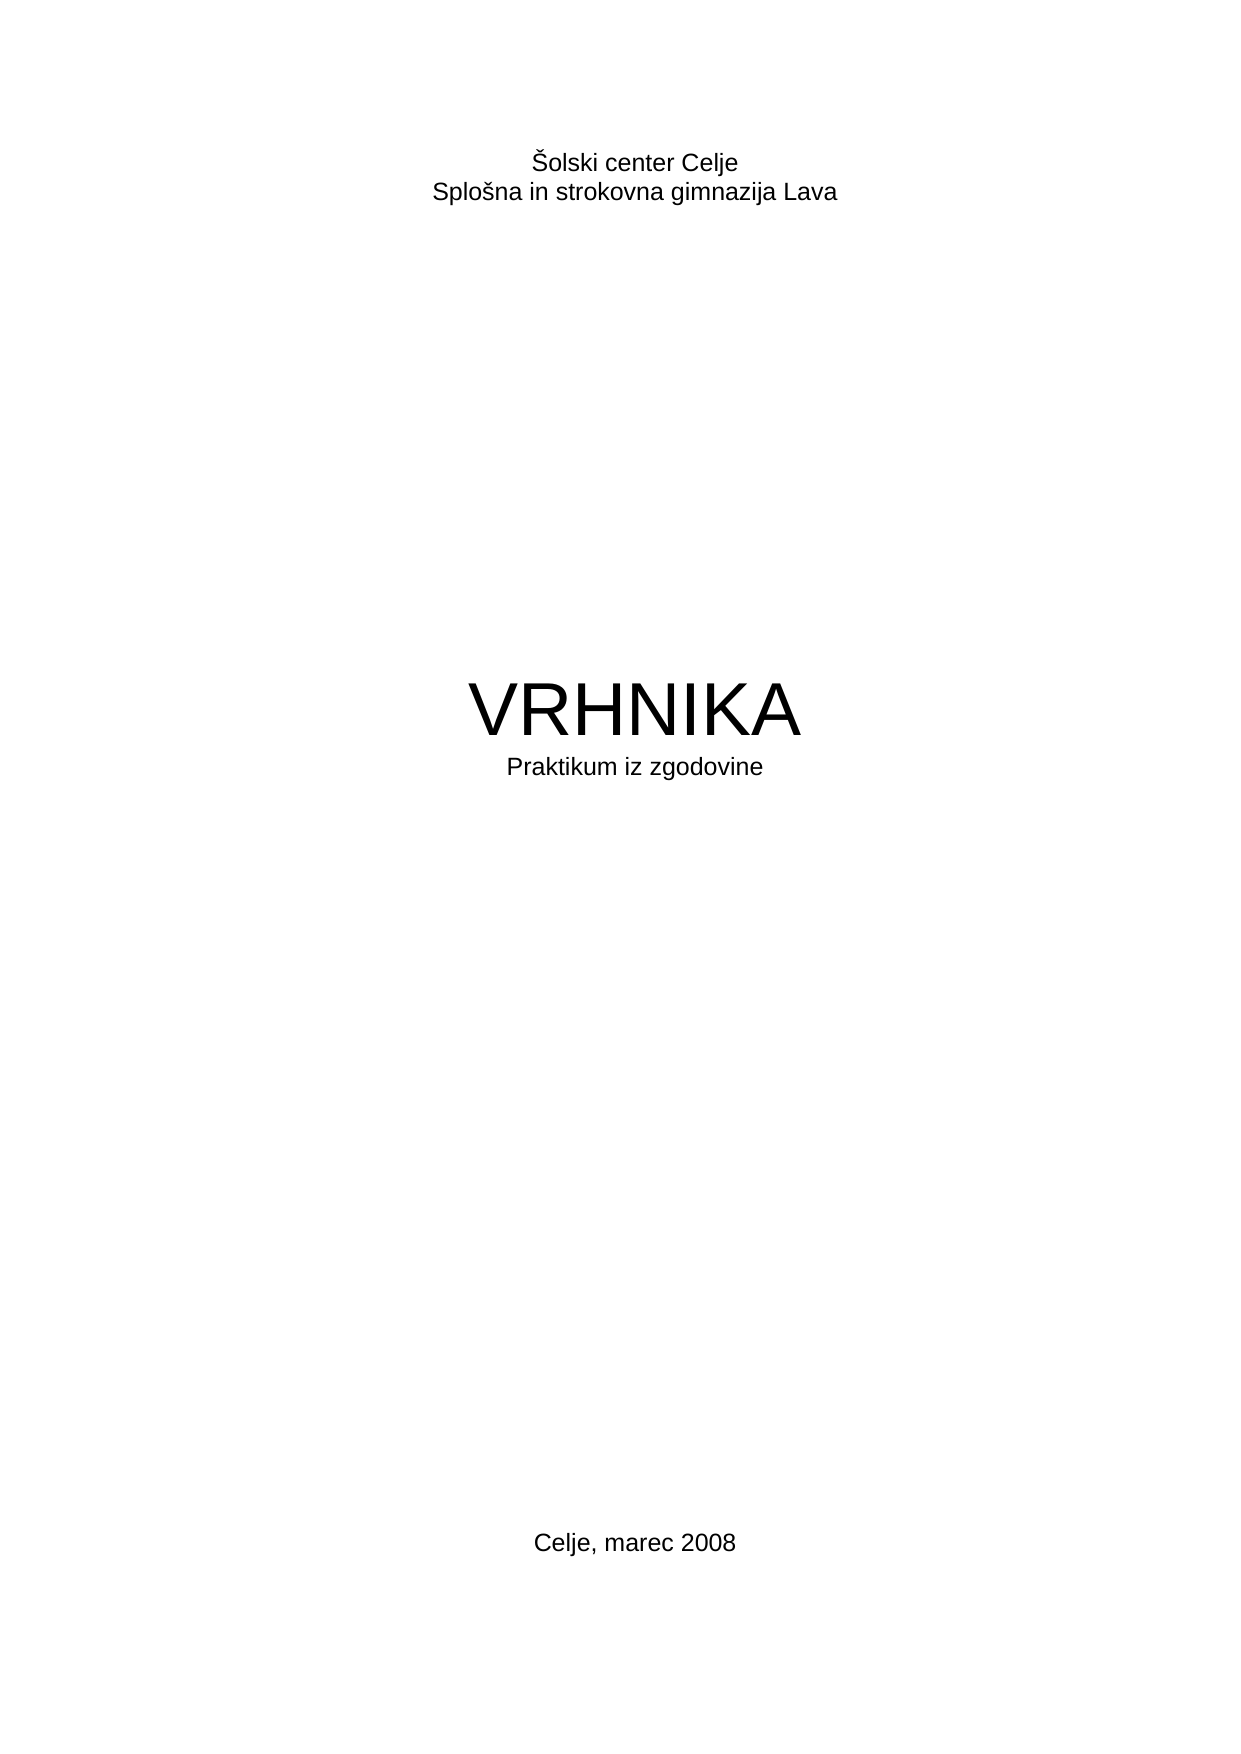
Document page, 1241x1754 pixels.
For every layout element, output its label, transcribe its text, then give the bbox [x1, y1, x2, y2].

text Praktikum iz zgodovine [177, 751, 1092, 780]
subtitle Splošna in strokovna gimnazija Lava [177, 176, 1092, 205]
subtitle VRHNIKA [177, 665, 1092, 751]
subtitle Celje, marec 2008 [177, 1528, 1092, 1556]
subtitle Šolski center Celje [177, 148, 1092, 176]
